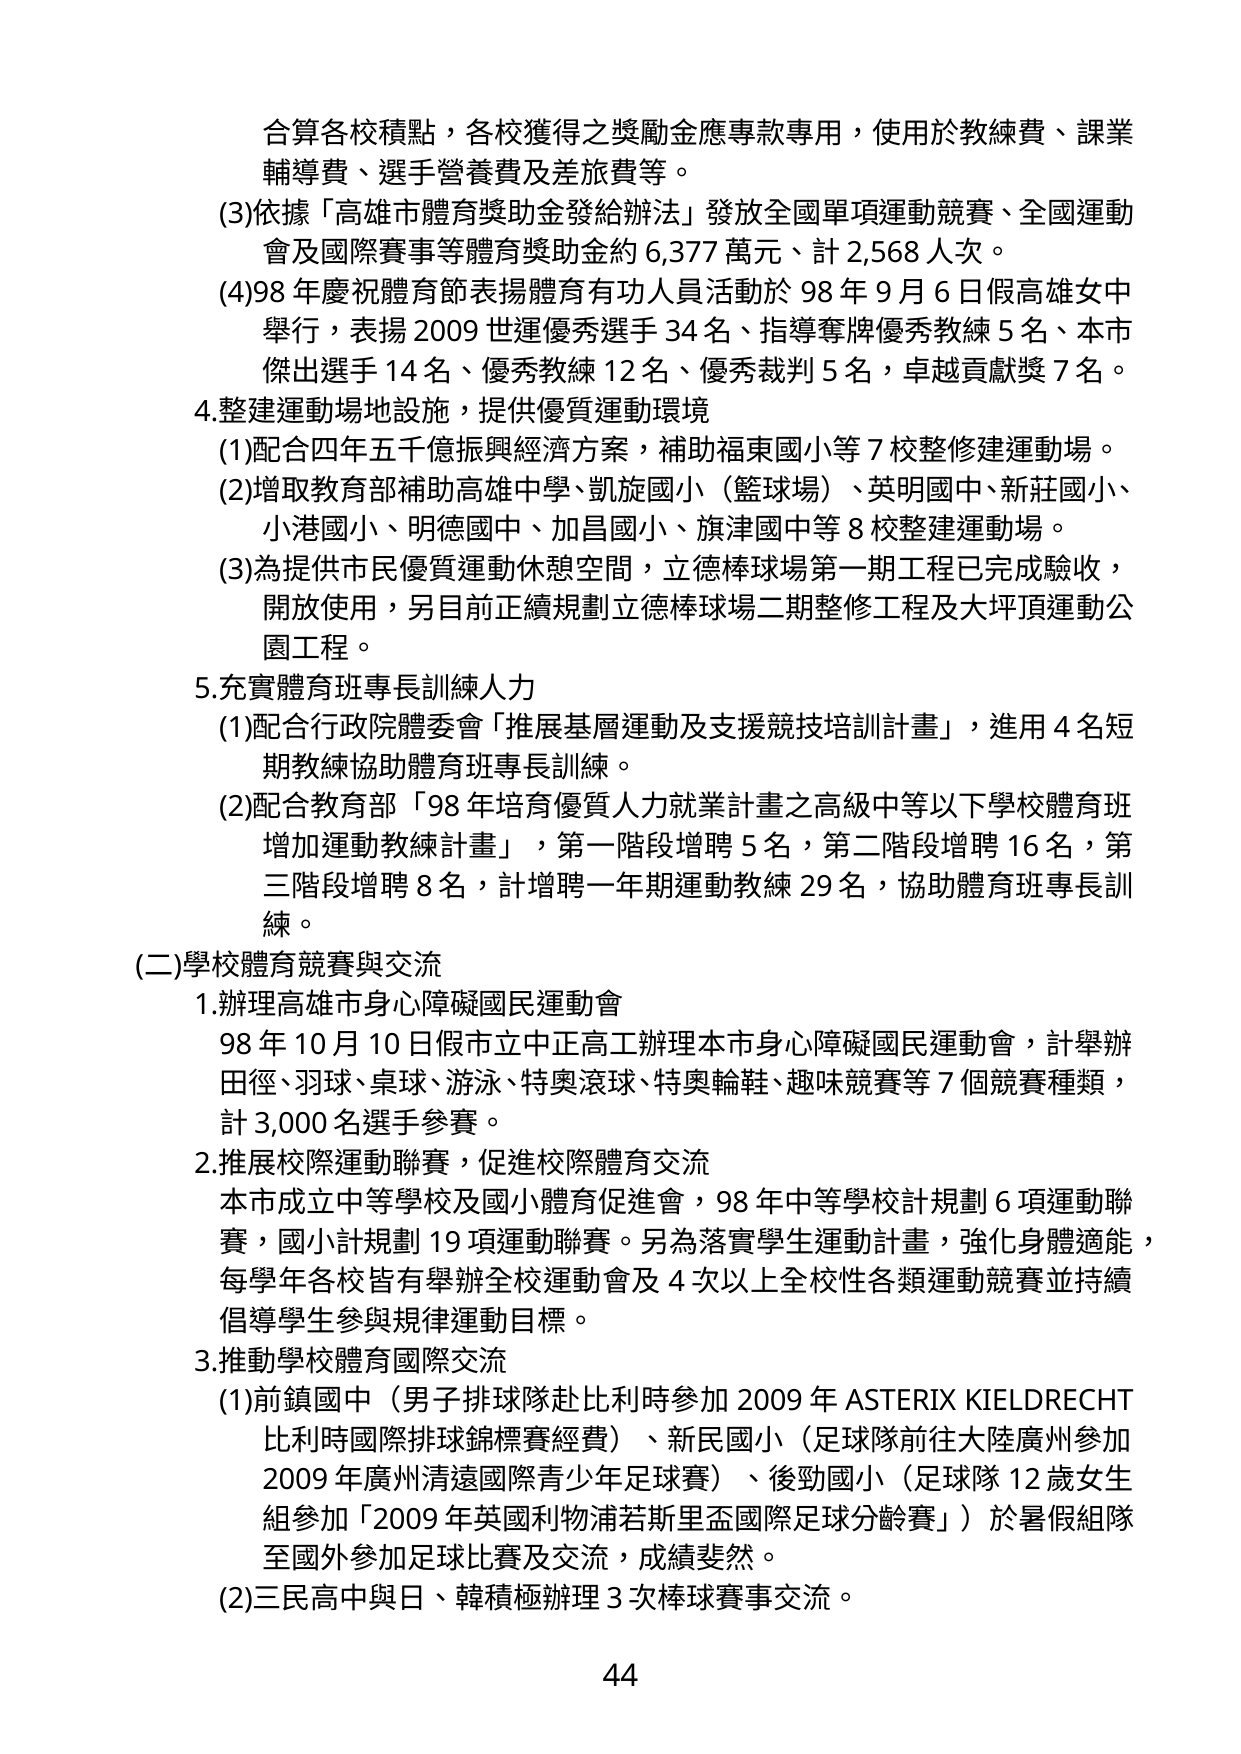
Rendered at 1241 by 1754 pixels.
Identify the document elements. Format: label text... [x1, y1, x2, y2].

text (3)為提供市民優質運動休憩空間，立德棒球場第一期工程已完成驗收，開放使用，另目前正續規劃立德棒球場二期整修工程及大坪頂運動公園工程。 [219, 548, 1134, 666]
text 1.辦理高雄市身心障礙國民運動會 [194, 983, 1134, 1023]
text (1)前鎮國中（男子排球隊赴比利時參加2009年ASTERIX KIELDRECHT比利時國際排球錦標賽經費）、新民國小（足球隊前往大陸廣州參加2009年廣州清遠國際青少年足球賽）、後勁國小（足球隊12歲女生組參加「2009年英國利物浦若斯里盃國際足球分齡賽」）於暑假組隊至國外參加足球比賽及交流，成績斐然。 [219, 1379, 1134, 1577]
text (1)配合四年五千億振興經濟方案，補助福東國小等7校整修建運動場。 [219, 429, 1134, 468]
text (2)三民高中與日、韓積極辦理3次棒球賽事交流。 [219, 1577, 1134, 1616]
text (二)學校體育競賽與交流 [106, 943, 1134, 983]
text 合算各校積點，各校獲得之獎勵金應專款專用，使用於教練費、課業輔導費、選手營養費及差旅費等。 [219, 112, 1134, 191]
text 4.整建運動場地設施，提供優質運動環境 [194, 389, 1134, 429]
text 2.推展校際運動聯賽，促進校際體育交流 [194, 1141, 1134, 1181]
text 98年10月10日假市立中正高工辦理本市身心障礙國民運動會，計舉辦田徑、羽球、桌球、游泳、特奧滾球、特奧輪鞋、趣味競賽等7個競賽種類，計3,000名選手參賽。 [219, 1023, 1134, 1141]
text 本市成立中等學校及國小體育促進會，98年中等學校計規劃6項運動聯賽，國小計規劃19項運動聯賽。另為落實學生運動計畫，強化身體適能，每學年各校皆有舉辦全校運動會及4次以上全校性各類運動競賽並持續倡導學生參與規律運動目標。 [219, 1181, 1134, 1339]
text (4)98年慶祝體育節表揚體育有功人員活動於98年9月6日假高雄女中舉行，表揚2009世運優秀選手34名、指導奪牌優秀教練5名、本市傑出選手14名、優秀教練12名、優秀裁判5名，卓越貢獻獎7名。 [219, 271, 1134, 389]
text (3)依據「高雄市體育獎助金發給辦法」發放全國單項運動競賽、全國運動會及國際賽事等體育獎助金約6,377萬元、計2,568人次。 [219, 191, 1134, 271]
text 5.充實體育班專長訓練人力 [194, 666, 1134, 706]
text (1)配合行政院體委會「推展基層運動及支援競技培訓計畫」，進用4名短期教練協助體育班專長訓練。 [219, 706, 1134, 785]
text (2)增取教育部補助高雄中學、凱旋國小（籃球場）、英明國中、新莊國小、小港國小、明德國中、加昌國小、旗津國中等8校整建運動場。 [219, 468, 1134, 548]
text (2)配合教育部「98年培育優質人力就業計畫之高級中等以下學校體育班增加運動教練計畫」，第一階段增聘5名，第二階段增聘16名，第三階段增聘8名，計增聘一年期運動教練29名，協助體育班專長訓練。 [219, 785, 1134, 943]
text 3.推動學校體育國際交流 [194, 1339, 1134, 1379]
